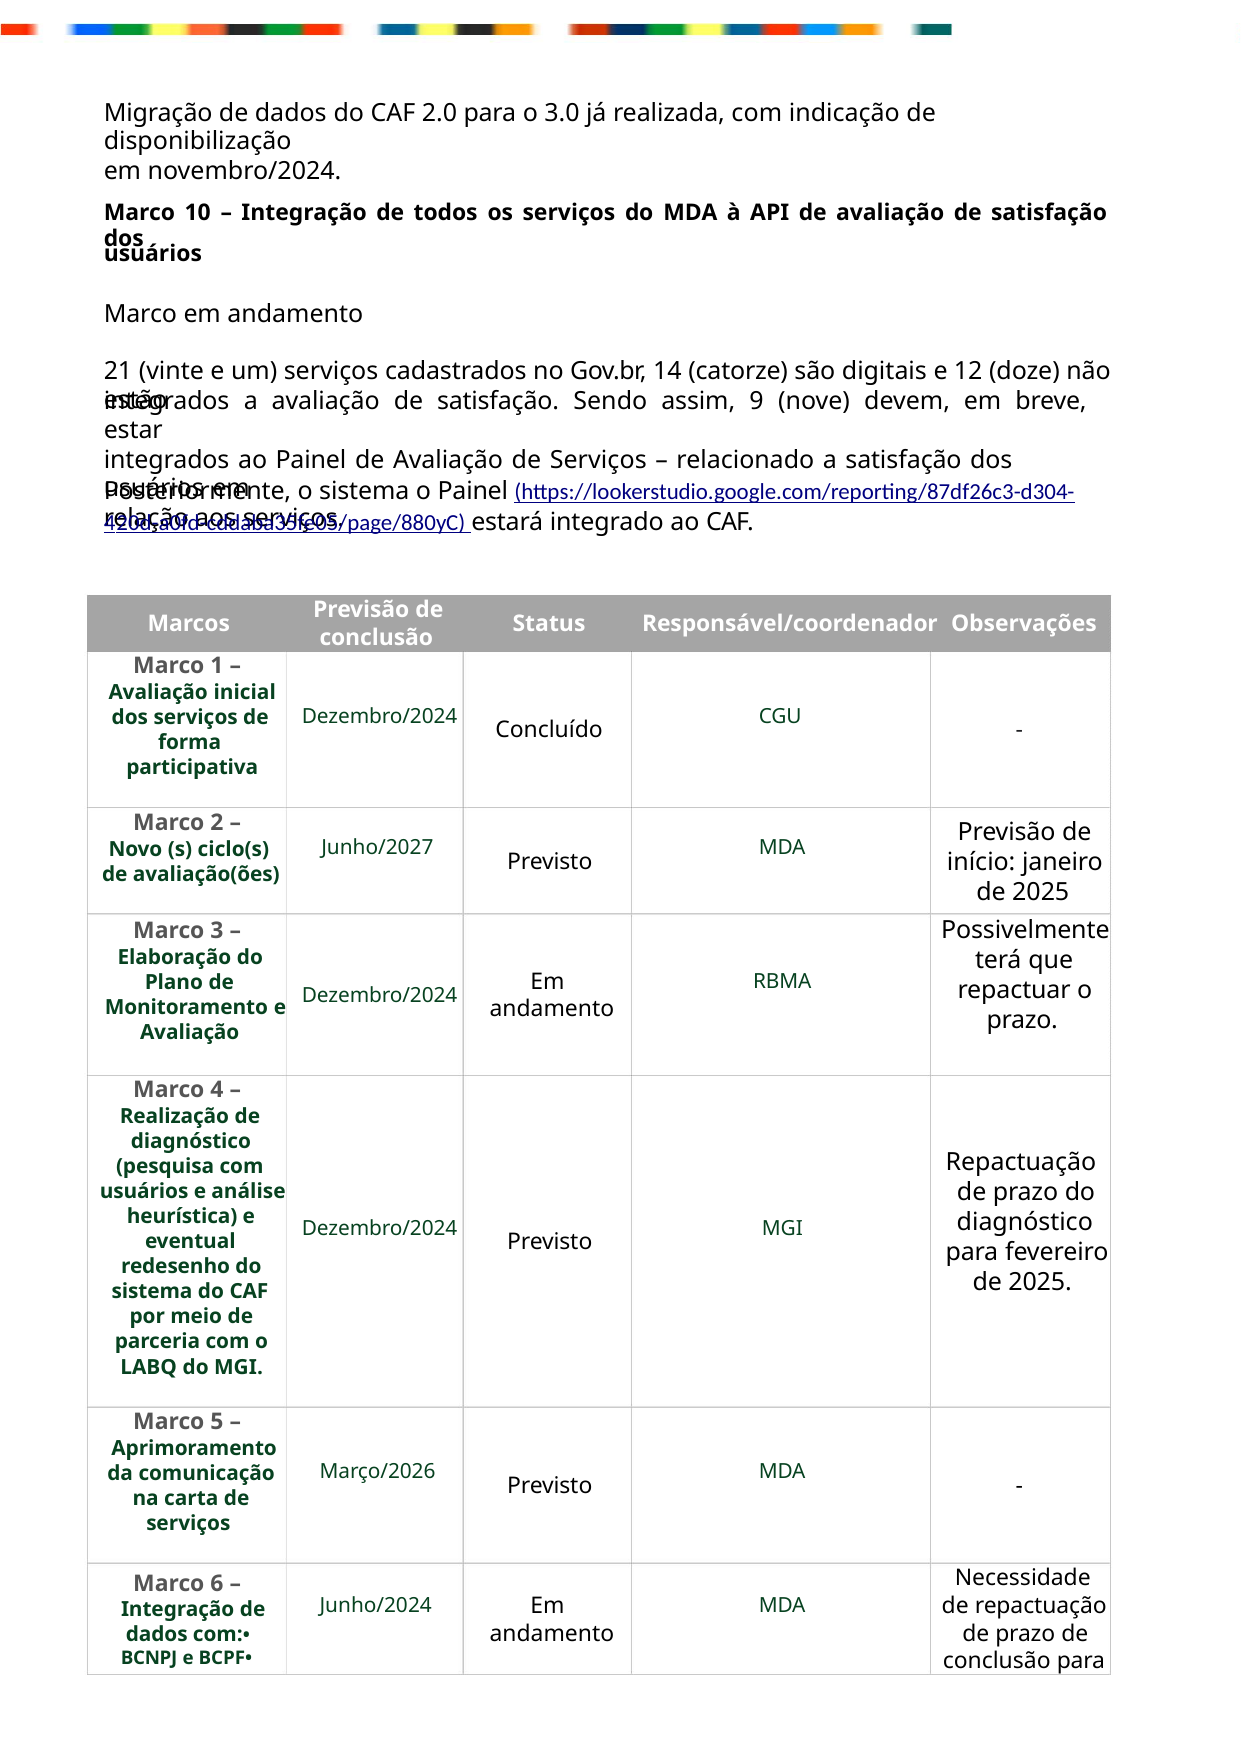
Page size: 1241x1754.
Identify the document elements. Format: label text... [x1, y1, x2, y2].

text Aprimoramento [111, 1436, 289, 1460]
text dos serviços de [111, 706, 287, 729]
text Repactuação [945, 1147, 1118, 1176]
text usuários [103, 241, 208, 267]
text na carta de [132, 1486, 289, 1510]
text Previsão de [957, 817, 1117, 846]
text de prazo de [962, 1620, 1122, 1646]
text MGI [762, 1216, 823, 1240]
text Marco 1 – [133, 653, 249, 679]
text Previsto [507, 1228, 612, 1255]
text Em [530, 1592, 629, 1619]
text forma [158, 731, 287, 754]
text Avaliação inicial [108, 680, 287, 704]
text prazo. [986, 1006, 1125, 1034]
text conclusão [319, 624, 446, 651]
text Previsto [507, 848, 612, 874]
text Previsão de [313, 597, 453, 623]
text de repactuação [941, 1592, 1122, 1619]
text conclusão para [943, 1648, 1121, 1674]
text CGU [758, 704, 827, 728]
text RBMA [753, 969, 832, 993]
text Plano de [144, 971, 275, 994]
text heurística) e [127, 1205, 298, 1228]
text Marco 4 – [133, 1077, 272, 1103]
text Realização de [119, 1104, 272, 1128]
text sistema do CAF [111, 1280, 283, 1303]
text Junho/2027 [321, 836, 451, 859]
text dados com:• [126, 1622, 271, 1646]
text diagnóstico [131, 1129, 272, 1153]
text terá que [975, 946, 1125, 974]
text 21 (vinte e um) serviços cadastrados no Gov.br, 14 (catorze) são digitais e 12 (doze) não estão [103, 357, 1118, 387]
text Junho/2024 [319, 1594, 453, 1617]
text serviços [146, 1511, 238, 1535]
text Marco 2 – [133, 809, 249, 836]
text Marco 3 – [133, 918, 249, 944]
text Marco 10 – Integração de todos os serviços do MDA à API de avaliação de satisfação dos [103, 200, 1117, 252]
text repactuar o [957, 976, 1125, 1004]
text Marco 5 – [133, 1408, 289, 1435]
text Marco 6 – [133, 1570, 249, 1596]
text Migração de dados do CAF 2.0 para o 3.0 já realizada, com indicação de disponibilização [103, 98, 1085, 155]
text (pesquisa com [116, 1154, 298, 1178]
text de avaliação(ões) [102, 862, 295, 886]
text participativa [126, 756, 264, 779]
text para fevereiro [945, 1237, 1118, 1266]
text Dezembro/2024 [302, 983, 472, 1007]
text de prazo do [957, 1177, 1118, 1206]
text Marco em andamento [103, 299, 366, 328]
text Status [512, 611, 591, 637]
text andamento [489, 1620, 629, 1646]
text 4 [103, 506, 116, 536]
text Março/2026 [319, 1460, 453, 1484]
text LABQ do MGI. [120, 1355, 279, 1379]
text usuários e análise [99, 1179, 298, 1203]
text Avaliação [140, 1021, 292, 1044]
text eventual [145, 1230, 298, 1253]
text por meio de [129, 1305, 283, 1328]
text em novembro/2024. [103, 157, 1085, 185]
text andamento [489, 996, 629, 1022]
text redesenho do [121, 1255, 283, 1278]
text - [1015, 1473, 1048, 1499]
text Observações [951, 611, 1110, 637]
text Posteriormente, o sistema o Painel (https://lookerstudio.google.com/reporting/87df26c3-d304- [103, 475, 1118, 506]
text início: janeiro [947, 847, 1117, 876]
text Em [530, 968, 629, 994]
text Integração de [121, 1597, 271, 1621]
text - [1015, 717, 1048, 743]
text Marcos [147, 611, 237, 637]
text parceria com o [114, 1330, 279, 1353]
text Elaboração do [117, 946, 275, 969]
text Concluído [495, 717, 623, 743]
text de 2025 [976, 877, 1117, 906]
text relação aos serviços. [790, 506, 1118, 532]
text BCNPJ e BCPF• [121, 1648, 271, 1669]
text Dezembro/2024 [302, 704, 472, 728]
text de 2025. [972, 1267, 1118, 1296]
text MDA [759, 836, 826, 859]
text integrados a avaliação de satisfação. Sendo assim, 9 (nove) devem, em breve, estar [103, 387, 1118, 444]
text Novo (s) ciclo(s) [108, 837, 295, 861]
text da comunicação [107, 1461, 289, 1485]
text Monitoramento e [104, 996, 292, 1019]
text 20d-a0fd-cddaba35fe05/page/880yC) estará integrado ao CAF. [116, 506, 790, 536]
text MDA [759, 1594, 826, 1617]
text integrados ao Painel de Avaliação de Serviços – relacionado a satisfação dos usuários em [103, 445, 1118, 475]
text Dezembro/2024 [302, 1216, 472, 1240]
text Previsto [507, 1473, 612, 1499]
text Possivelmente [941, 916, 1125, 944]
text MDA [759, 1460, 826, 1484]
text Necessidade [954, 1565, 1122, 1591]
text diagnóstico [956, 1207, 1118, 1236]
text Responsável/coordenador [642, 611, 946, 637]
